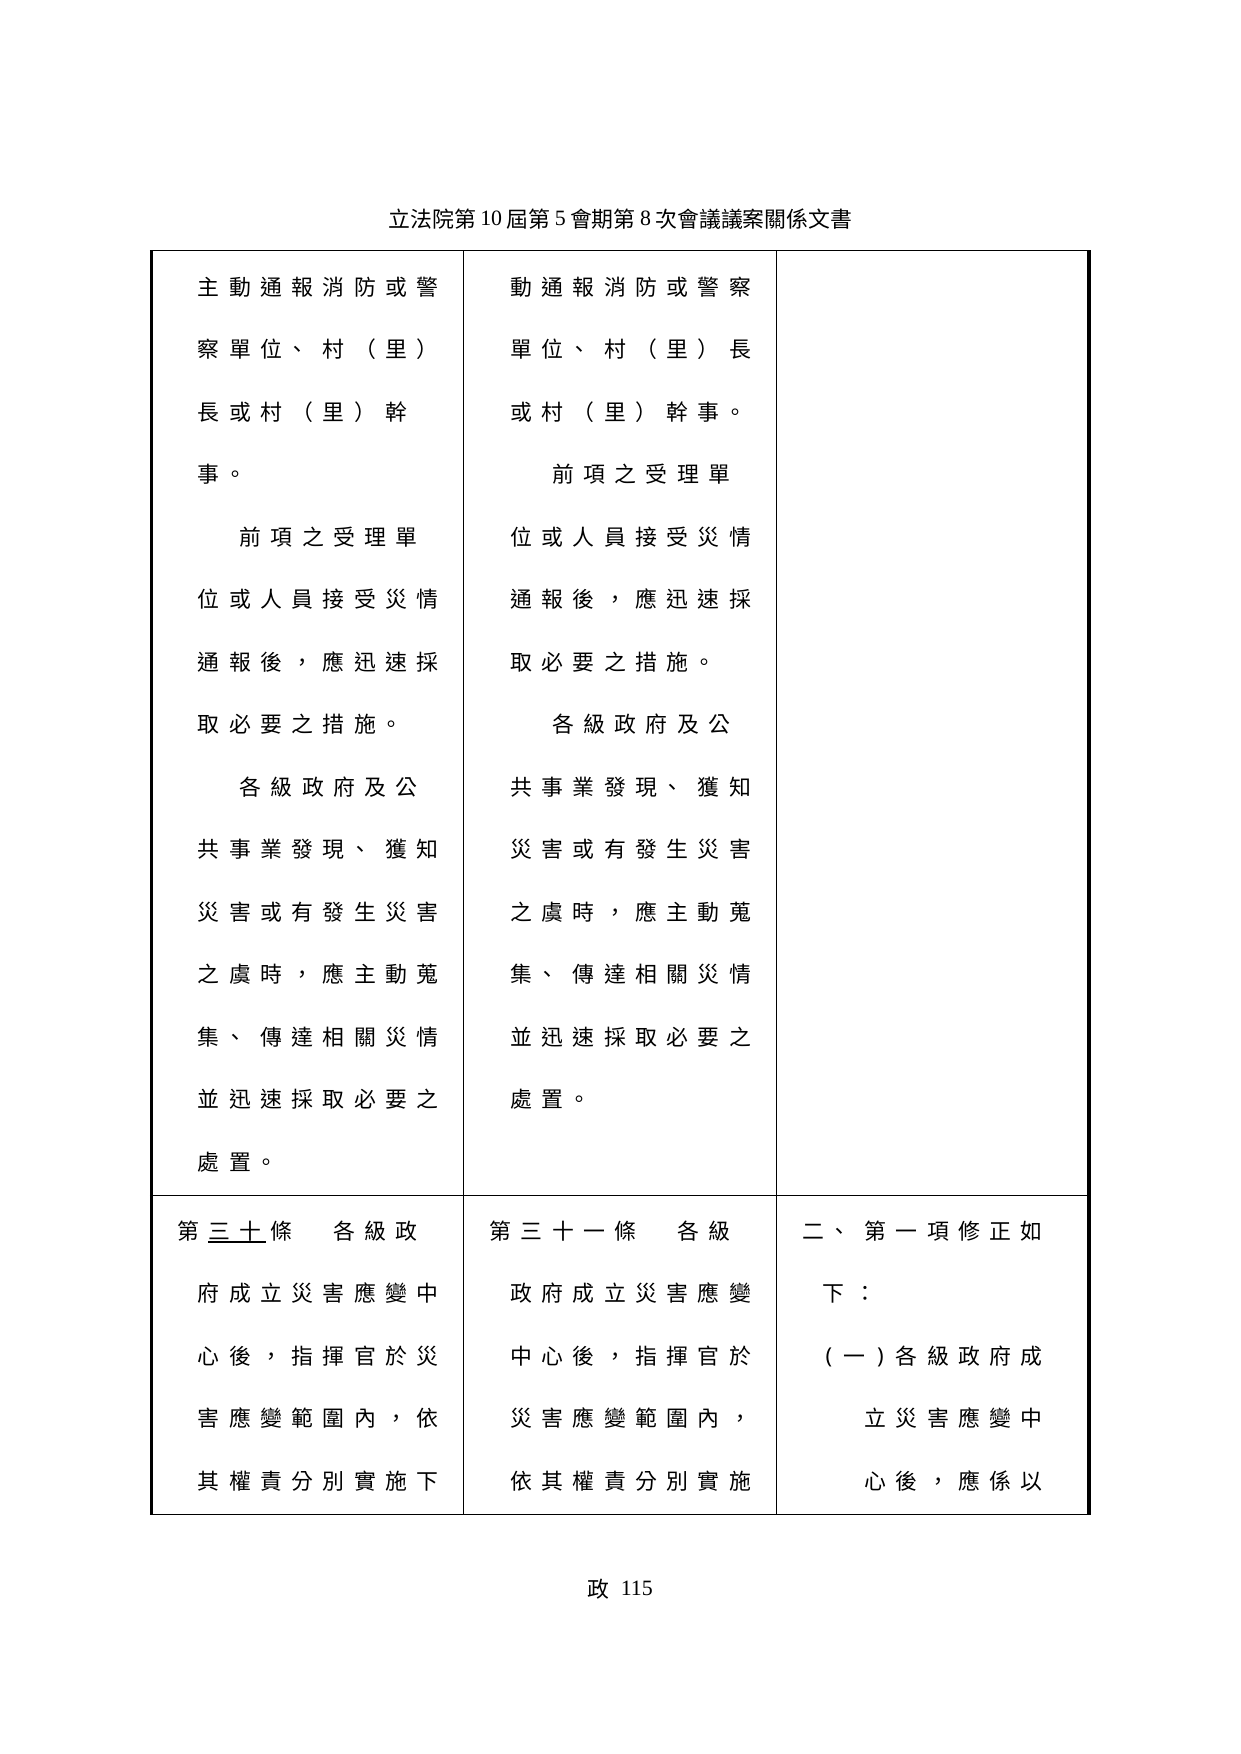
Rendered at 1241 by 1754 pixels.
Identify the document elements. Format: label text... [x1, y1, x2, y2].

table_cell 動通報消防或警察單位、村（里）長或村（里）幹事。 前項之受理單位或人員接受災情通報後，應迅速採取必要之措施。 各級政府及公共事業發現、獲知災害或有發生災害之虞時，應主動蒐集、傳達相關災情並迅速採取必要之處置。 [464, 251, 776, 1194]
table_cell [777, 251, 1087, 1194]
table_cell 第三十一條 各級政府成立災害應變中心後，指揮官於災害應變範圍內，依其權責分別實施 [464, 1196, 776, 1514]
table_cell 一、條次變更。 二、第一項修正如下： (一)各級政府成立災害應變中心後，應係以「指揮官指定執行之各該機關」名義執行本條規定事項，如風災中央災害應變中心成立，由內政部執行徵調措施，以內政部名義為之；水災中央災害應變中心成立，由經濟部執行徵用措施，以經濟部名義為之；生物病原災害中央災害應變中心成立，由衛生福利部執行徵購措施，以衛生福利部名義為之；又如某一地方政府劃定警戒區域，則以該地方政府名義為之，其後續執行及對違反規定者之裁罰，亦由該地方政府本權責辦理，爰修正序文。 (二)第八款酌作文字修正。 (三)為利與修正條文第五十一條所定義之「災區」區分，爰修正第九款「災區」為「受災地區」。 三、各級災害應變中心指揮官指定執行之各該機關依第一項第二款及第三款規定所為處分之性質，除製發臨時通行證外，屬一般處分，應予公告，並刊登政府公報、新聞紙等方式使公眾知悉，且違反者分別依修正條文第五十五條第二款及第三款處以罰鍰。考量上開事項現規定於本法施行細則第十二第二項因涉及人民權利義務，宜提升至本法規範，爰增訂第二項。 四、現行第二項及第三項移列至第三項及第四項，均酌作文字修正。 五、為利各級政府進行災害應變處置，爰增訂第五項定明各該機關依第一項第四款、第五款、第七款規定所為之處分，任何人均有配合之義務，不得規避、妨礙或拒絕。 [777, 1196, 1087, 1514]
table_cell 主動通報消防或警察單位、村（里）長或村（里）幹事。 前項之受理單位或人員接受災情通報後，應迅速採取必要之措施。 各級政府及公共事業發現、獲知災害或有發生災害之虞時，應主動蒐集、傳達相關災情並迅速採取必要之處置。 [153, 251, 463, 1194]
table_cell 第三十條 各級政府成立災害應變中心後，指揮官於災害應變範圍內，依其權責分別實施下 [153, 1196, 463, 1514]
